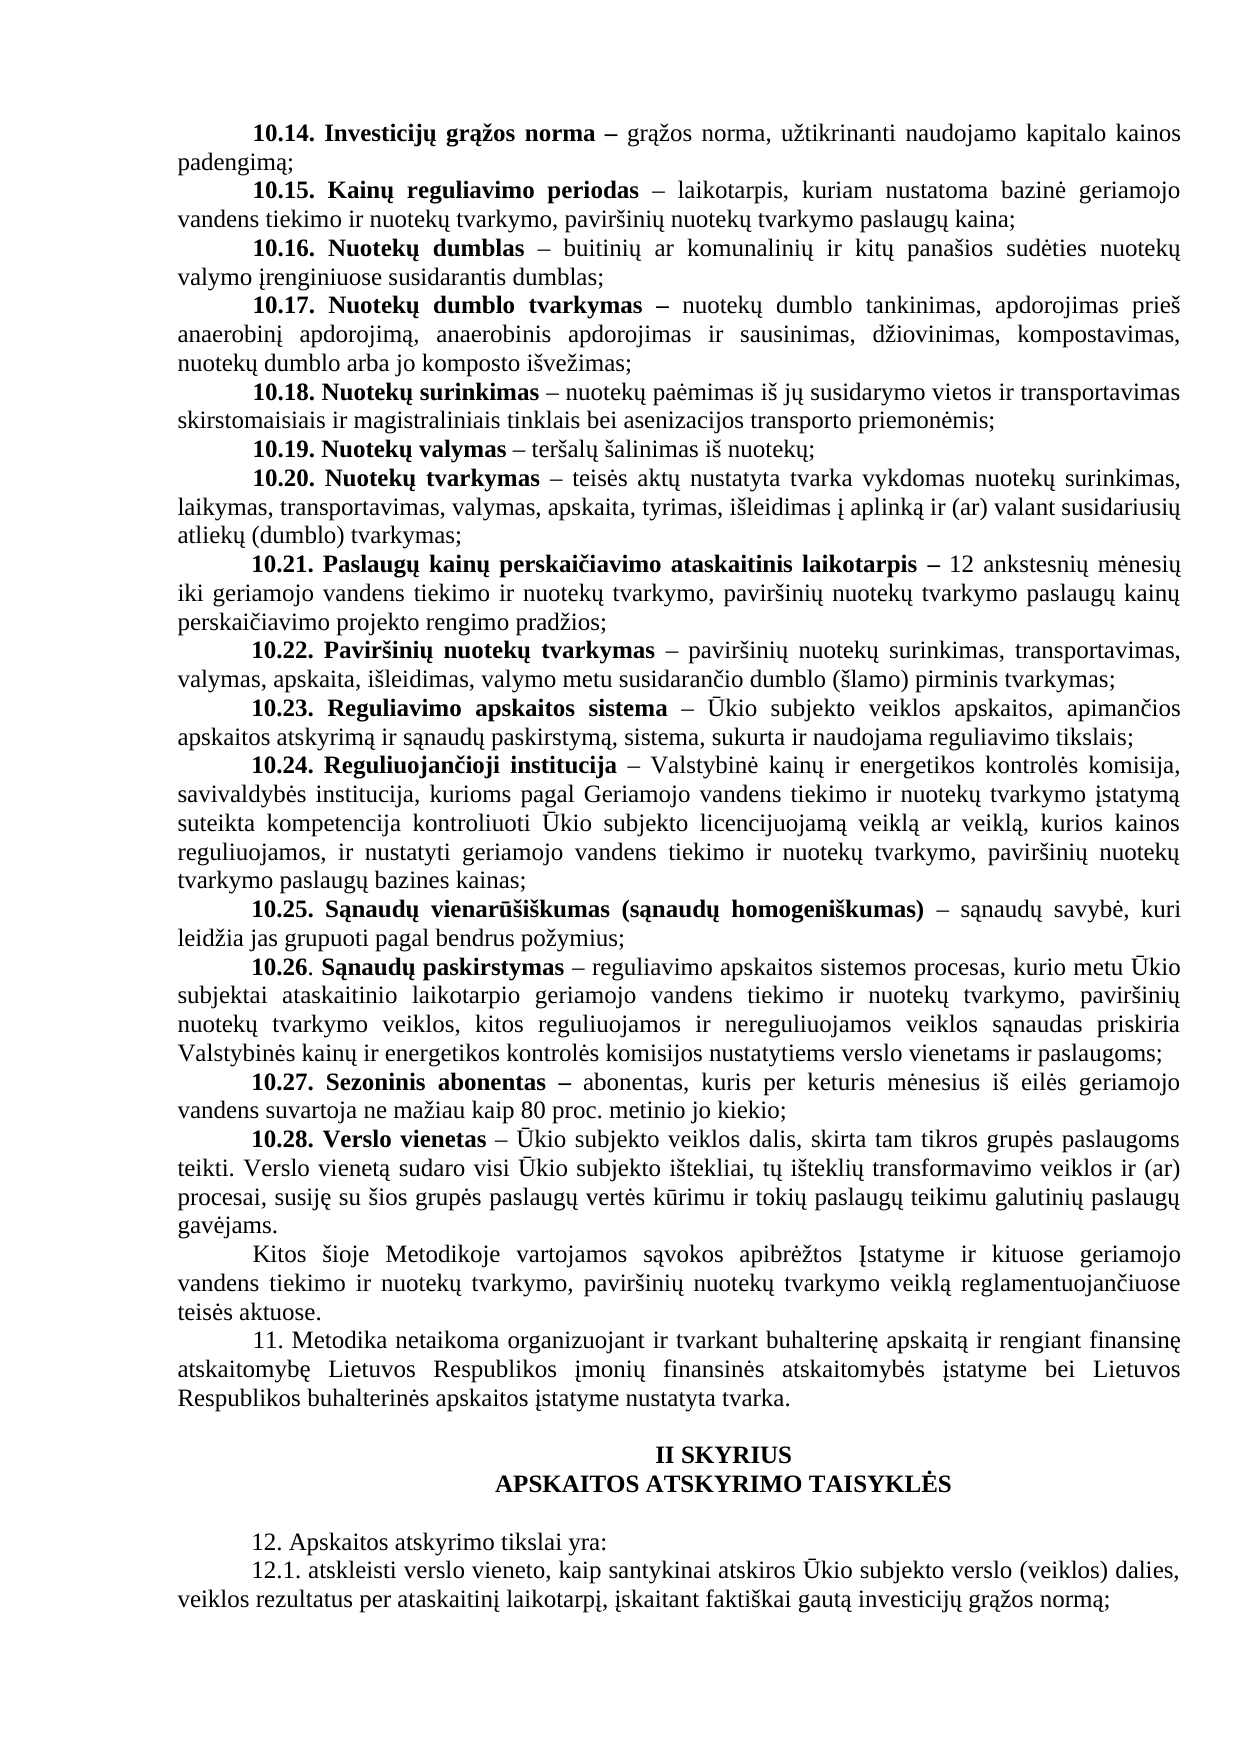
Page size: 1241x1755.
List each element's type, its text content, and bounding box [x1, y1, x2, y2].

text 10.27. Sezoninis abonentas – abonentas, kuris per keturis mėnesius iš eilės geriamojo vandens suvartoja ne mažiau kaip 80 proc. metinio jo kiekio; [177, 1067, 1181, 1124]
text 10.17. Nuotekų dumblo tvarkymas – nuotekų dumblo tankinimas, apdorojimas prieš anaerobinį apdorojimą, anaerobinis apdorojimas ir sausinimas, džiovinimas, kompostavimas, nuotekų dumblo arba jo komposto išvežimas; [177, 291, 1181, 377]
text 10.25. Sąnaudų vienarūšiškumas (sąnaudų homogeniškumas) – sąnaudų savybė, kuri leidžia jas grupuoti pagal bendrus požymius; [177, 894, 1181, 952]
text 10.14. Investicijų grąžos norma – grąžos norma, užtikrinanti naudojamo kapitalo kainos padengimą; [177, 118, 1181, 176]
text APSKAITOS ATSKYRIMO TAISYKLĖS [207, 1469, 1181, 1498]
text 10.20. Nuotekų tvarkymas – teisės aktų nustatyta tvarka vykdomas nuotekų surinkimas, laikymas, transportavimas, valymas, apskaita, tyrimas, išleidimas į aplinką ir (ar) valant susidariusių atliekų (dumblo) tvarkymas; [177, 463, 1181, 549]
text 10.18. Nuotekų surinkimas – nuotekų paėmimas iš jų susidarymo vietos ir transportavimas skirstomaisiais ir magistraliniais tinklais bei asenizacijos transporto priemonėmis; [177, 377, 1181, 434]
text 10.22. Paviršinių nuotekų tvarkymas – paviršinių nuotekų surinkimas, transportavimas, valymas, apskaita, išleidimas, valymo metu susidarančio dumblo (šlamo) pirminis tvarkymas; [177, 636, 1181, 693]
text 11. Metodika netaikoma organizuojant ir tvarkant buhalterinę apskaitą ir rengiant finansinę atskaitomybę Lietuvos Respublikos įmonių finansinės atskaitomybės įstatyme bei Lietuvos Respublikos buhalterinės apskaitos įstatyme nustatyta tvarka. [177, 1326, 1181, 1412]
text 12. Apskaitos atskyrimo tikslai yra: [177, 1527, 1181, 1556]
text 10.24. Reguliuojančioji institucija – Valstybinė kainų ir energetikos kontrolės komisija, savivaldybės institucija, kurioms pagal Geriamojo vandens tiekimo ir nuotekų tvarkymo įstatymą suteikta kompetencija kontroliuoti Ūkio subjekto licencijuojamą veiklą ar veiklą, kurios kainos reguliuojamos, ir nustatyti geriamojo vandens tiekimo ir nuotekų tvarkymo, paviršinių nuotekų tvarkymo paslaugų bazines kainas; [177, 751, 1181, 894]
text Kitos šioje Metodikoje vartojamos sąvokos apibrėžtos Įstatyme ir kituose geriamojo vandens tiekimo ir nuotekų tvarkymo, paviršinių nuotekų tvarkymo veiklą reglamentuojančiuose teisės aktuose. [177, 1239, 1181, 1326]
text 12.1. atskleisti verslo vieneto, kaip santykinai atskiros Ūkio subjekto verslo (veiklos) dalies, veiklos rezultatus per ataskaitinį laikotarpį, įskaitant faktiškai gautą investicijų grąžos normą; [177, 1556, 1181, 1613]
text 10.26. Sąnaudų paskirstymas – reguliavimo apskaitos sistemos procesas, kurio metu Ūkio subjektai ataskaitinio laikotarpio geriamojo vandens tiekimo ir nuotekų tvarkymo, paviršinių nuotekų tvarkymo veiklos, kitos reguliuojamos ir nereguliuojamos veiklos sąnaudas priskiria Valstybinės kainų ir energetikos kontrolės komisijos nustatytiems verslo vienetams ir paslaugoms; [177, 952, 1181, 1067]
text 10.16. Nuotekų dumblas – buitinių ar komunalinių ir kitų panašios sudėties nuotekų valymo įrenginiuose susidarantis dumblas; [177, 233, 1181, 291]
text 10.15. Kainų reguliavimo periodas – laikotarpis, kuriam nustatoma bazinė geriamojo vandens tiekimo ir nuotekų tvarkymo, paviršinių nuotekų tvarkymo paslaugų kaina; [177, 176, 1181, 233]
text 10.28. Verslo vienetas – Ūkio subjekto veiklos dalis, skirta tam tikros grupės paslaugoms teikti. Verslo vienetą sudaro visi Ūkio subjekto ištekliai, tų išteklių transformavimo veiklos ir (ar) procesai, susiję su šios grupės paslaugų vertės kūrimu ir tokių paslaugų teikimu galutinių paslaugų gavėjams. [177, 1124, 1181, 1239]
text II SKYRIUS [207, 1441, 1181, 1469]
text 10.23. Reguliavimo apskaitos sistema – Ūkio subjekto veiklos apskaitos, apimančios apskaitos atskyrimą ir sąnaudų paskirstymą, sistema, sukurta ir naudojama reguliavimo tikslais; [177, 693, 1181, 751]
text 10.19. Nuotekų valymas – teršalų šalinimas iš nuotekų; [177, 434, 1181, 463]
text 10.21. Paslaugų kainų perskaičiavimo ataskaitinis laikotarpis – 12 ankstesnių mėnesių iki geriamojo vandens tiekimo ir nuotekų tvarkymo, paviršinių nuotekų tvarkymo paslaugų kainų perskaičiavimo projekto rengimo pradžios; [177, 549, 1181, 636]
